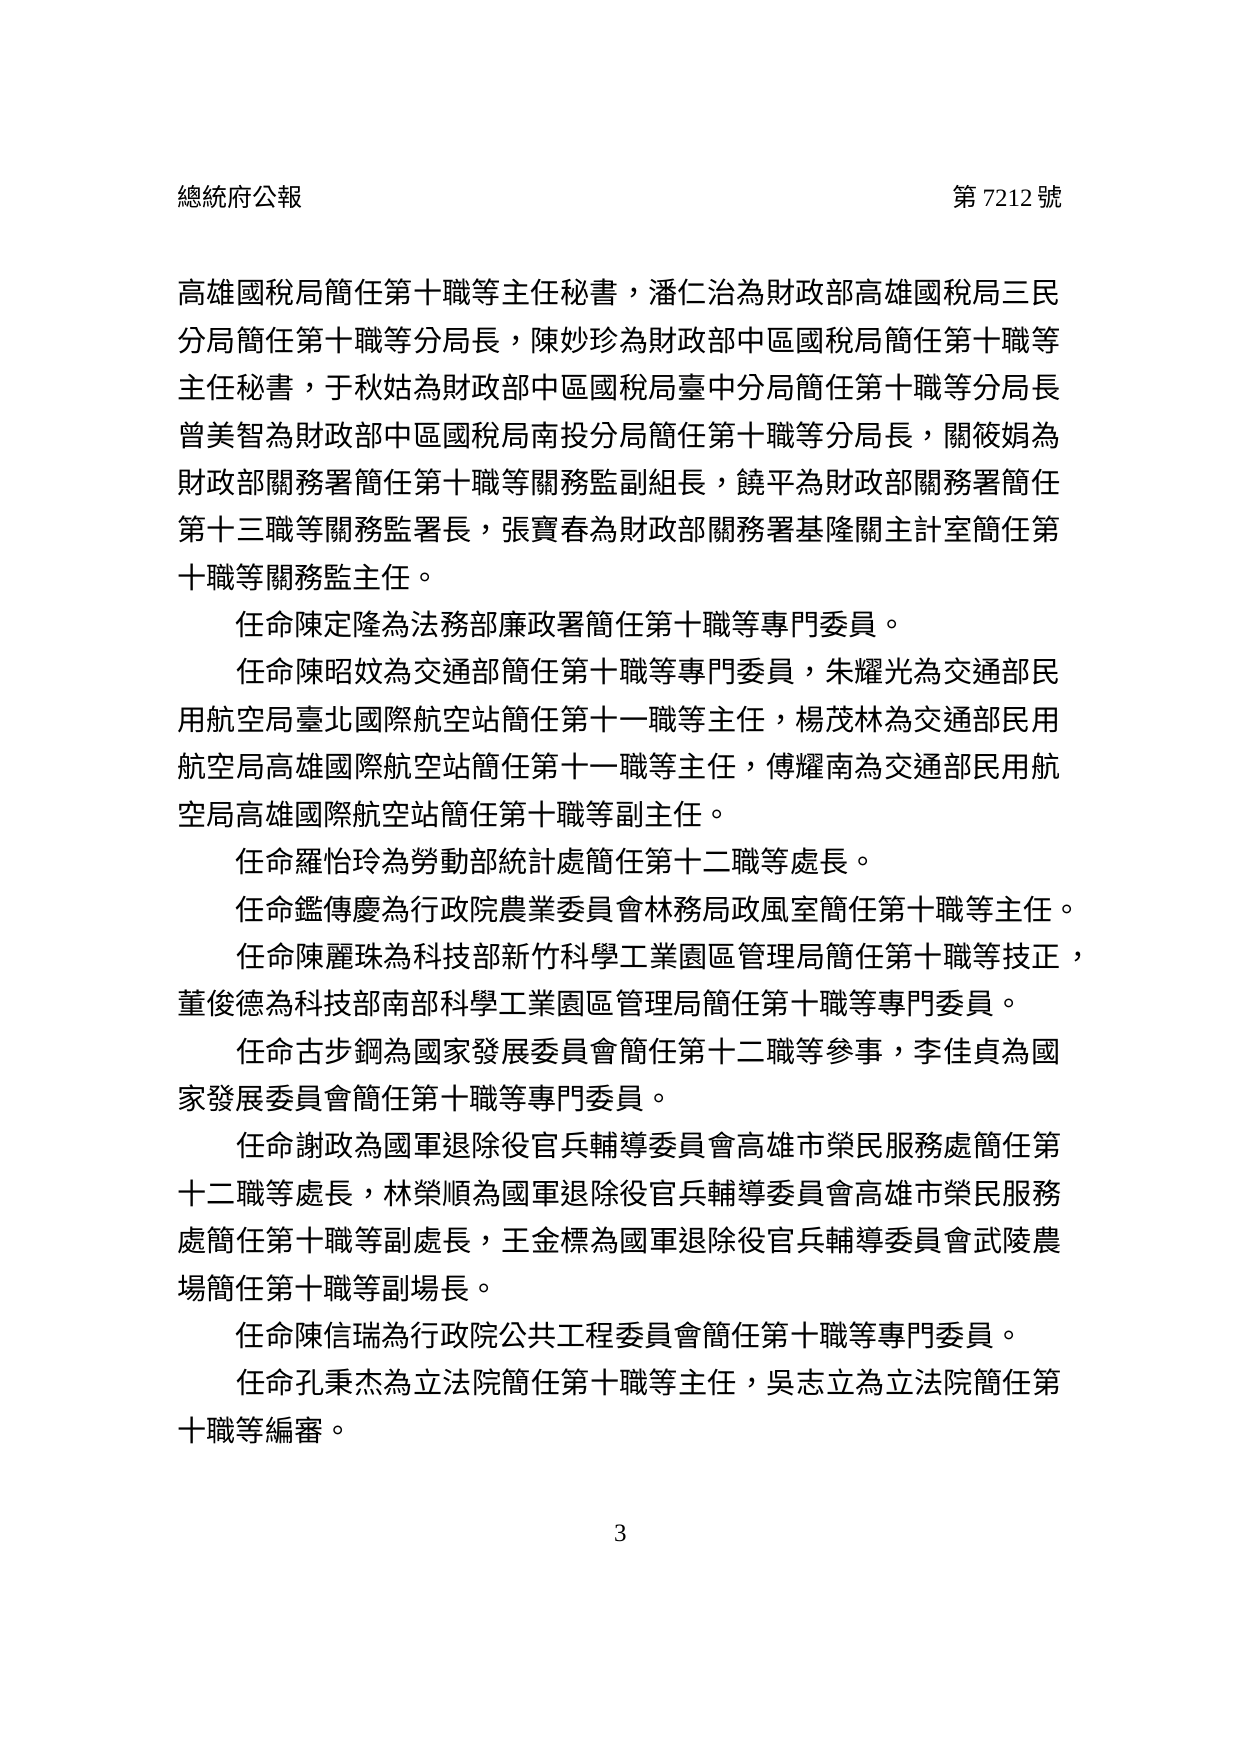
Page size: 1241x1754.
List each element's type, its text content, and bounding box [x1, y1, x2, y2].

text 任命陳麗珠為科技部新竹科學工業園區管理局簡任第十職等技正，董俊德為科技部南部科學工業園區管理局簡任第十職等專門委員。 [177, 929, 1063, 1024]
text 任命鑑傳慶為行政院農業委員會林務局政風室簡任第十職等主任。 [177, 882, 1063, 929]
text 任命陳信瑞為行政院公共工程委員會簡任第十職等專門委員。 [177, 1308, 1063, 1356]
text 任命謝政為國軍退除役官兵輔導委員會高雄市榮民服務處簡任第十二職等處長，林榮順為國軍退除役官兵輔導委員會高雄市榮民服務處簡任第十職等副處長，王金標為國軍退除役官兵輔導委員會武陵農場簡任第十職等副場長。 [177, 1119, 1063, 1308]
text 任命孔秉杰為立法院簡任第十職等主任，吳志立為立法院簡任第十職等編審。 [177, 1356, 1063, 1451]
text 任命古步鋼為國家發展委員會簡任第十二職等參事，李佳貞為國家發展委員會簡任第十職等專門委員。 [177, 1024, 1063, 1119]
text 任命林炤宏為財政部簡任第十一職等專門委員，陳偉晃為財政部高雄國稅局簡任第十職等主任秘書，潘仁治為財政部高雄國稅局三民分局簡任第十職等分局長，陳妙珍為財政部中區國稅局簡任第十職等主任秘書，于秋姑為財政部中區國稅局臺中分局簡任第十職等分局長，曾美智為財政部中區國稅局南投分局簡任第十職等分局長，關筱娟為財政部關務署簡任第十職等關務監副組長，饒平為財政部關務署簡任第十三職等關務監署長，張寶春為財政部關務署基隆關主計室簡任第十職等關務監主任。 [177, 266, 1063, 598]
text 任命陳定隆為法務部廉政署簡任第十職等專門委員。 [177, 598, 1063, 645]
text 任命陳昭妏為交通部簡任第十職等專門委員，朱耀光為交通部民用航空局臺北國際航空站簡任第十一職等主任，楊茂林為交通部民用航空局高雄國際航空站簡任第十一職等主任，傅耀南為交通部民用航空局高雄國際航空站簡任第十職等副主任。 [177, 645, 1063, 834]
text 任命羅怡玲為勞動部統計處簡任第十二職等處長。 [177, 834, 1063, 882]
